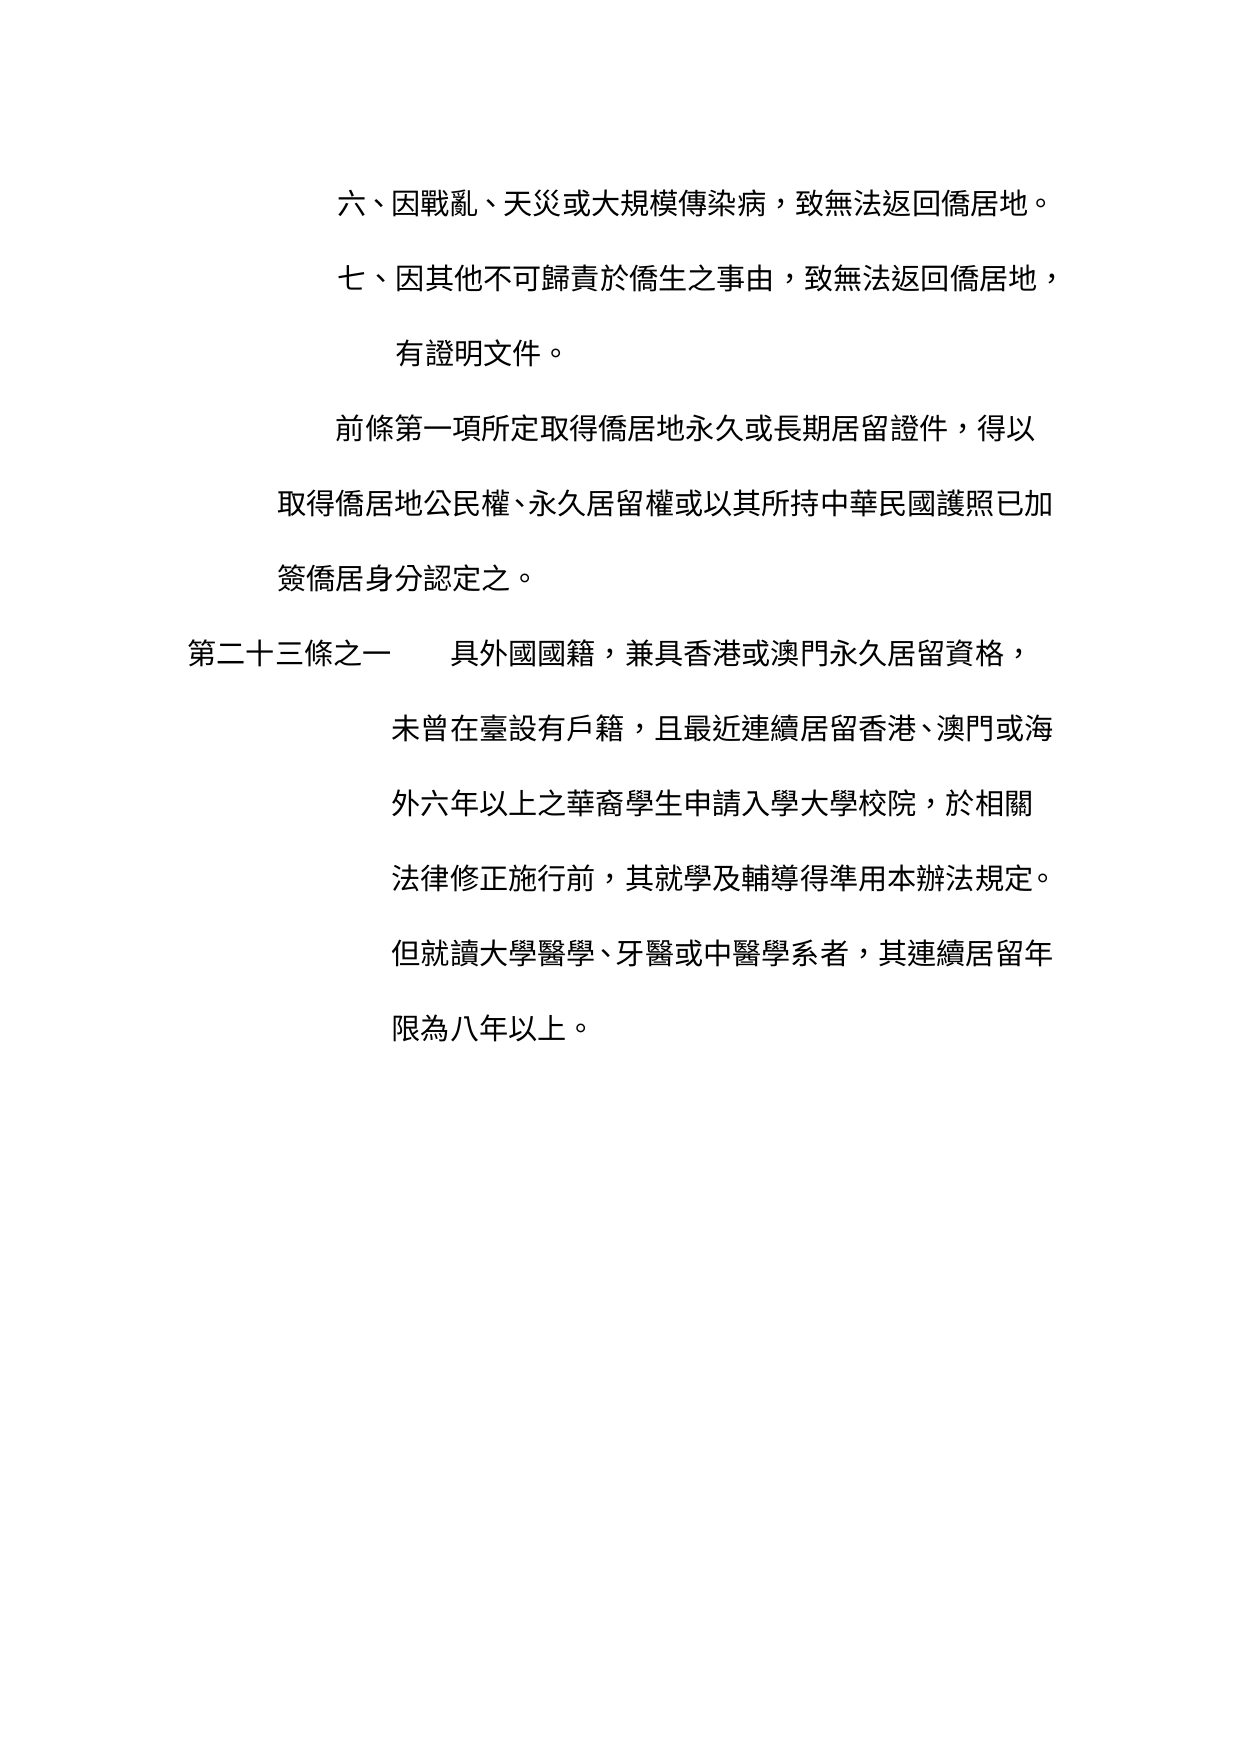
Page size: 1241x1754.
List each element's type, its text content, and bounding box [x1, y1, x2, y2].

text 六、因戰亂、天災或大規模傳染病，致無法返回僑居地。 [337, 164, 1053, 239]
text 七、因其他不可歸責於僑生之事由，致無法返回僑居地，有證明文件。 [337, 239, 1053, 389]
text 前條第一項所定取得僑居地永久或長期居留證件，得以取得僑居地公民權、永久居留權或以其所持中華民國護照已加簽僑居身分認定之。 [277, 389, 1053, 614]
text 第二十三條之一 具外國國籍，兼具香港或澳門永久居留資格，未曾在臺設有戶籍，且最近連續居留香港、澳門或海外六年以上之華裔學生申請入學大學校院，於相關法律修正施行前，其就學及輔導得準用本辦法規定。但就讀大學醫學、牙醫或中醫學系者，其連續居留年限為八年以上。 [187, 614, 1053, 1064]
